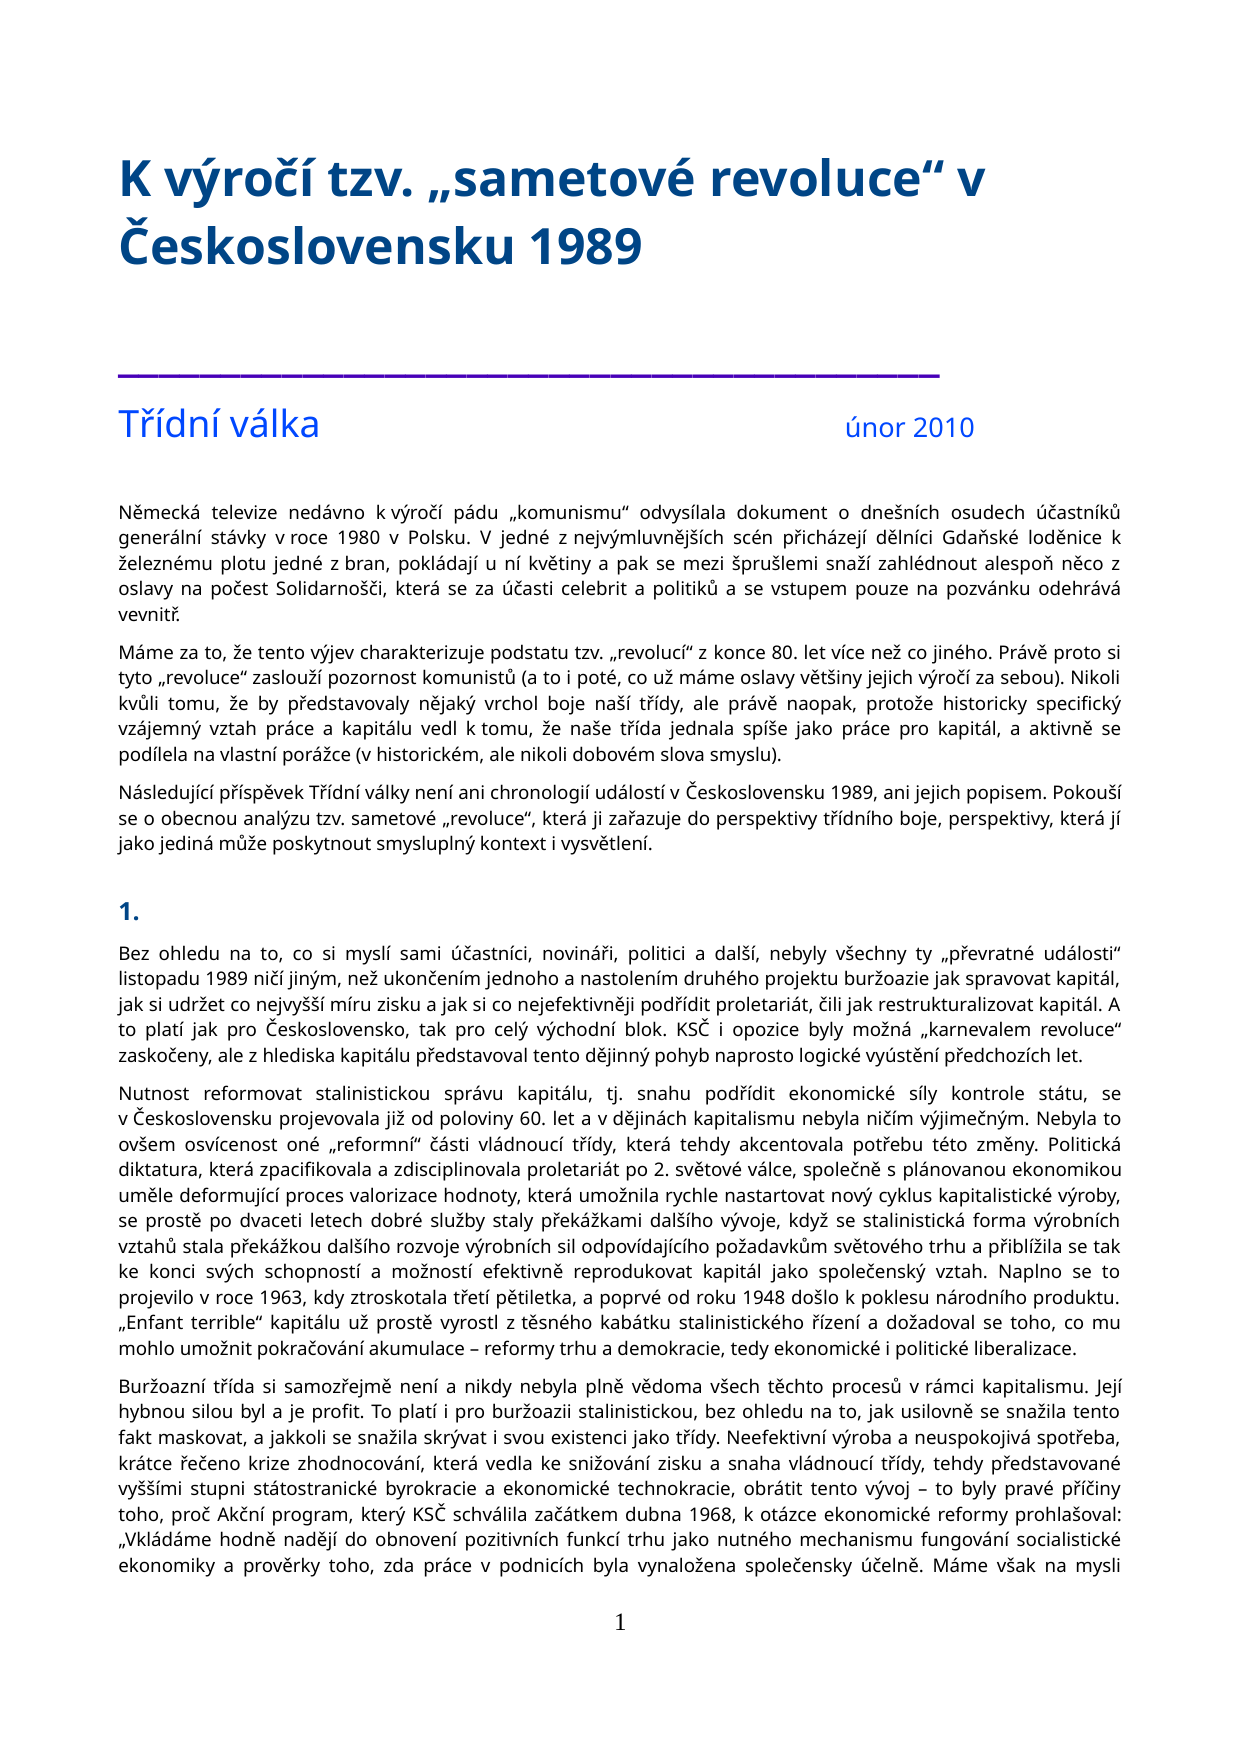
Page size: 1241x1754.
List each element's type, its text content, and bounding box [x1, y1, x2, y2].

subtitle ________________________________________ [118, 317, 1122, 385]
text Buržoazní třída si samozřejmě není a nikdy nebyla plně vědoma všech těchto procesů v rámci kapitalismu. Její hybnou silou byl a je profit. To platí i pro buržoazii stalinistickou, bez ohledu na to, jak usilovně se snažila tento fakt maskovat, a jakkoli se snažila skrývat i svou existenci jako třídy. Neefektivní výroba a neuspokojivá spotřeba, krátce řečeno krize zhodnocování, která vedla ke snižování zisku a snaha vládnoucí třídy, tehdy představované vyššími stupni státostranické byrokracie a ekonomické technokracie, obrátit tento vývoj – to byly pravé příčiny toho, proč Akční program, který KSČ schválila začátkem dubna 1968, k otázce ekonomické reformy prohlašoval: „Vkládáme hodně nadějí do obnovení pozitivních funkcí trhu jako nutného mechanismu fungování socialistické ekonomiky a prověrky toho, zda práce v podnicích byla vynaložena společensky účelně. Máme však na mysli [118, 1373, 1122, 1577]
subtitle K výročí tzv. „sametové revoluce“ v Československu 1989 [118, 143, 1122, 279]
text Máme za to, že tento výjev charakterizuje podstatu tzv. „revolucí“ z konce 80. let více než co jiného. Právě proto si tyto „revoluce“ zaslouží pozornost komunistů (a to i poté, co už máme oslavy většiny jejich výročí za sebou). Nikoli kvůli tomu, že by představovaly nějaký vrchol boje naší třídy, ale právě naopak, protože historicky specifický vzájemný vztah práce a kapitálu vedl k tomu, že naše třída jednala spíše jako práce pro kapitál, a aktivně se podílela na vlastní porážce (v historickém, ale nikoli dobovém slova smyslu). [118, 639, 1122, 767]
text Třídní válka únor 2010 [118, 397, 1122, 448]
text Německá televize nedávno k výročí pádu „komunismu“ odvysílala dokument o dnešních osudech účastníků generální stávky v roce 1980 v Polsku. V jedné z nejvýmluvnějších scén přicházejí dělníci Gdaňské loděnice k železnému plotu jedné z bran, pokládají u ní květiny a pak se mezi šprušlemi snaží zahlédnout alespoň něco z oslavy na počest Solidarnošči, která se za účasti celebrit a politiků a se vstupem pouze na pozvánku odehrává vevnitř. [118, 499, 1122, 627]
text Následující příspěvek Třídní války není ani chronologií událostí v Československu 1989, ani jejich popisem. Pokouší se o obecnou analýzu tzv. sametové „revoluce“, která ji zařazuje do perspektivy třídního boje, perspektivy, která jí jako jediná může poskytnout smysluplný kontext i vysvětlení. [118, 779, 1122, 856]
text Nutnost reformovat stalinistickou správu kapitálu, tj. snahu podřídit ekonomické síly kontrole státu, se v Československu projevovala již od poloviny 60. let a v dějinách kapitalismu nebyla ničím výjimečným. Nebyla to ovšem osvícenost oné „reformní“ části vládnoucí třídy, která tehdy akcentovala potřebu této změny. Politická diktatura, která zpacifikovala a zdisciplinovala proletariát po 2. světové válce, společně s plánovanou ekonomikou uměle deformující proces valorizace hodnoty, která umožnila rychle nastartovat nový cyklus kapitalistické výroby, se prostě po dvaceti letech dobré služby staly překážkami dalšího vývoje, když se stalinistická forma výrobních vztahů stala překážkou dalšího rozvoje výrobních sil odpovídajícího požadavkům světového trhu a přiblížila se tak ke konci svých schopností a možností efektivně reprodukovat kapitál jako společenský vztah. Naplno se to projevilo v roce 1963, kdy ztroskotala třetí pětiletka, a poprvé od roku 1948 došlo k poklesu národního produktu. „Enfant terrible“ kapitálu už prostě vyrostl z těsného kabátku stalinistického řízení a dožadoval se toho, co mu mohlo umožnit pokračování akumulace – reformy trhu a demokracie, tedy ekonomické i politické liberalizace. [118, 1080, 1122, 1361]
subtitle 1. [118, 893, 1122, 927]
text Bez ohledu na to, co si myslí sami účastníci, novináři, politici a další, nebyly všechny ty „převratné události“ listopadu 1989 ničí jiným, než ukončením jednoho a nastolením druhého projektu buržoazie jak spravovat kapitál, jak si udržet co nejvyšší míru zisku a jak si co nejefektivněji podřídit proletariát, čili jak restrukturalizovat kapitál. A to platí jak pro Československo, tak pro celý východní blok. KSČ i opozice byly možná „karnevalem revoluce“ zaskočeny, ale z hlediska kapitálu představoval tento dějinný pohyb naprosto logické vyústění předchozích let. [118, 940, 1122, 1067]
